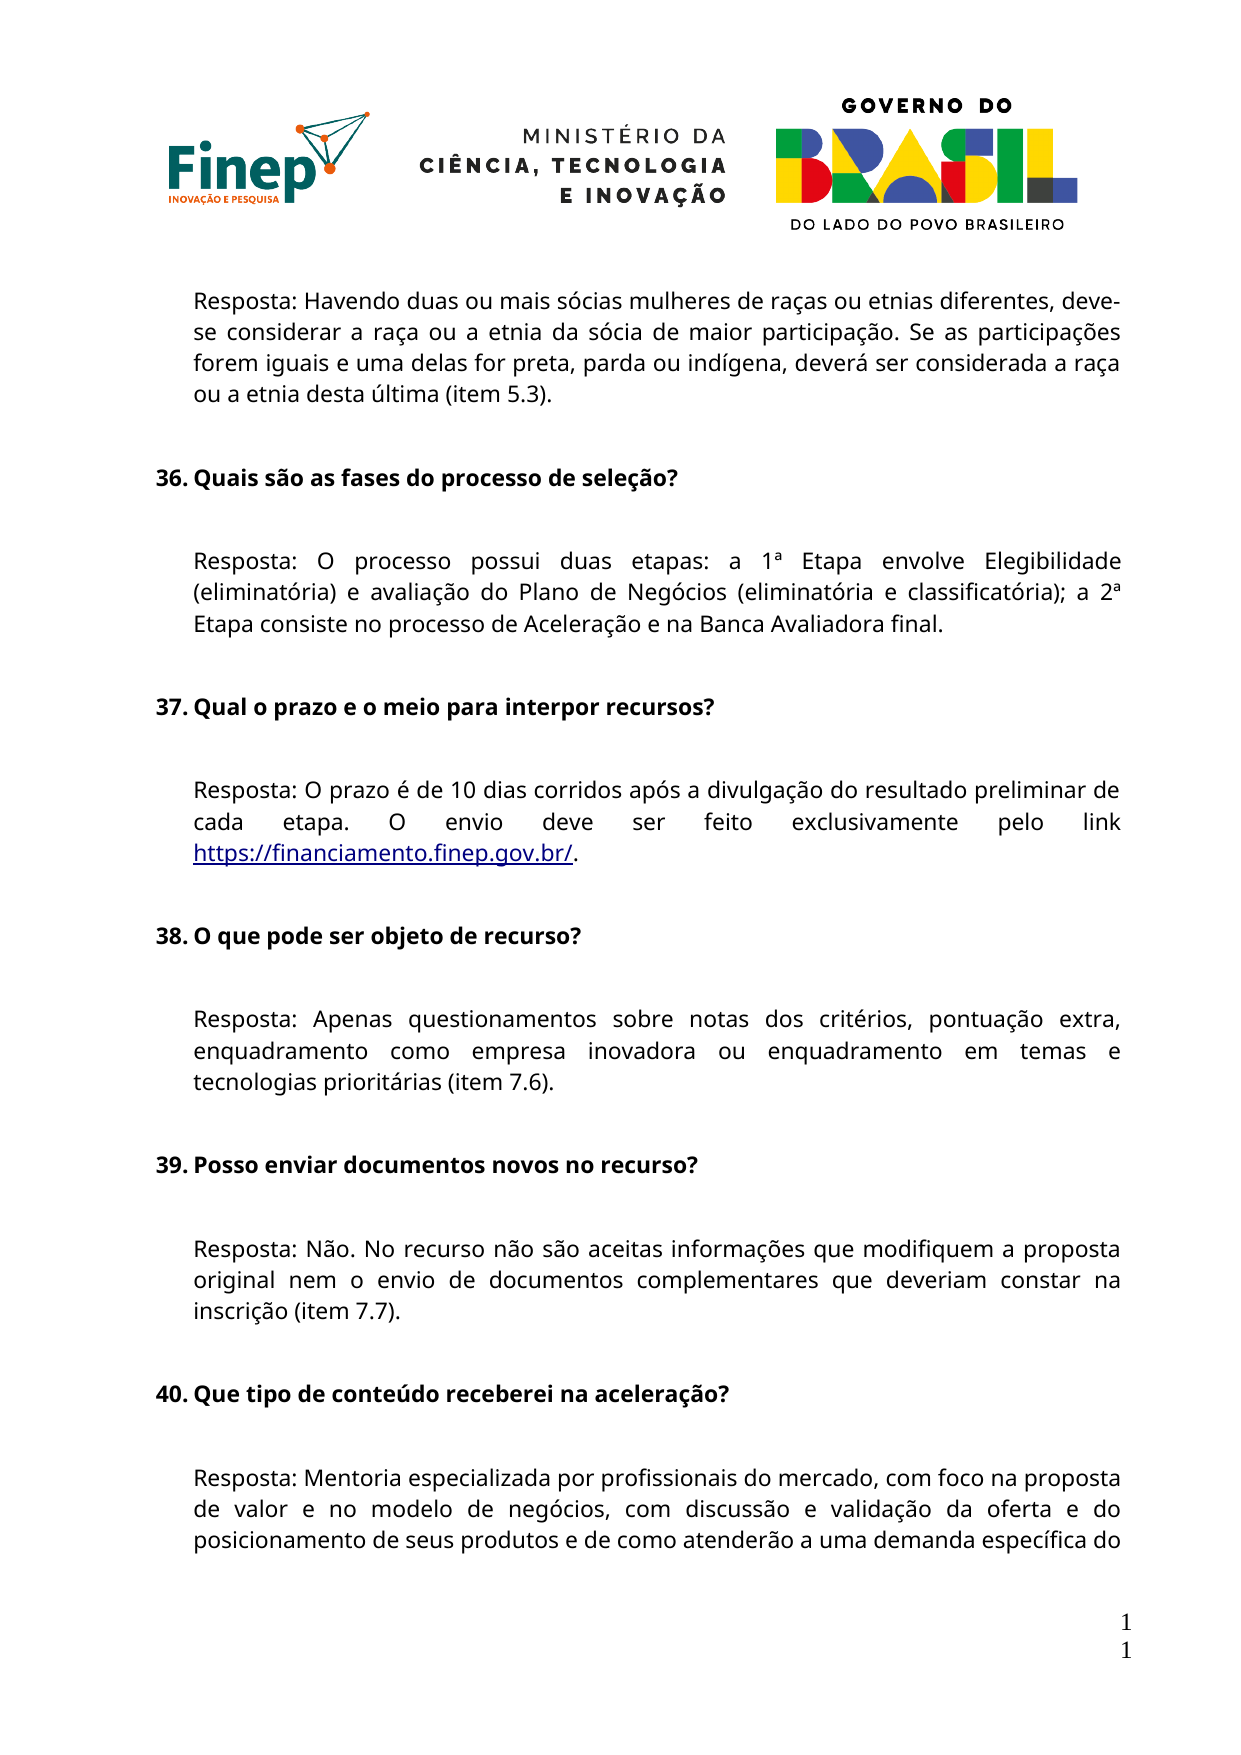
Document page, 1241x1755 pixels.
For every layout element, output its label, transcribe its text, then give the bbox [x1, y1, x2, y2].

list Quais são as fases do processo de seleção? [156, 462, 1122, 493]
list Que tipo de conteúdo receberei na aceleração? [156, 1378, 1122, 1410]
list Resposta: Mentoria especializada por profissionais do mercado, com foco na proposta de valor e no modelo de negócios, com discussão e validação da oferta e do posicionamento de seus produtos e de como atenderão a uma demanda específica do [193, 1462, 1122, 1556]
list O que pode ser objeto de recurso? [156, 920, 1122, 951]
list Resposta: Não. No recurso não são aceitas informações que modifiquem a proposta original nem o envio de documentos complementares que deveriam constar na inscrição (item 7.7). [193, 1233, 1122, 1326]
list Resposta: Apenas questionamentos sobre notas dos critérios, pontuação extra, enquadramento como empresa inovadora ou enquadramento em temas e tecnologias prioritárias (item 7.6). [193, 1003, 1122, 1097]
list Resposta: O processo possui duas etapas: a 1ª Etapa envolve Elegibilidade (eliminatória) e avaliação do Plano de Negócios (eliminatória e classificatória); a 2ª Etapa consiste no processo de Aceleração e na Banca Avaliadora final. [193, 545, 1122, 639]
list Posso enviar documentos novos no recurso? [156, 1149, 1122, 1181]
list Resposta: Havendo duas ou mais sócias mulheres de raças ou etnias diferentes, deve-se considerar a raça ou a etnia da sócia de maior participação. Se as participações forem iguais e uma delas for preta, parda ou indígena, deverá ser considerada a raça ou a etnia desta última (item 5.3). [193, 285, 1122, 410]
list Qual o prazo e o meio para interpor recursos? [156, 691, 1122, 722]
list Resposta: O prazo é de 10 dias corridos após a divulgação do resultado preliminar de cada etapa. O envio deve ser feito exclusivamente pelo link https://financiamento.finep.gov.br/. [193, 774, 1122, 868]
